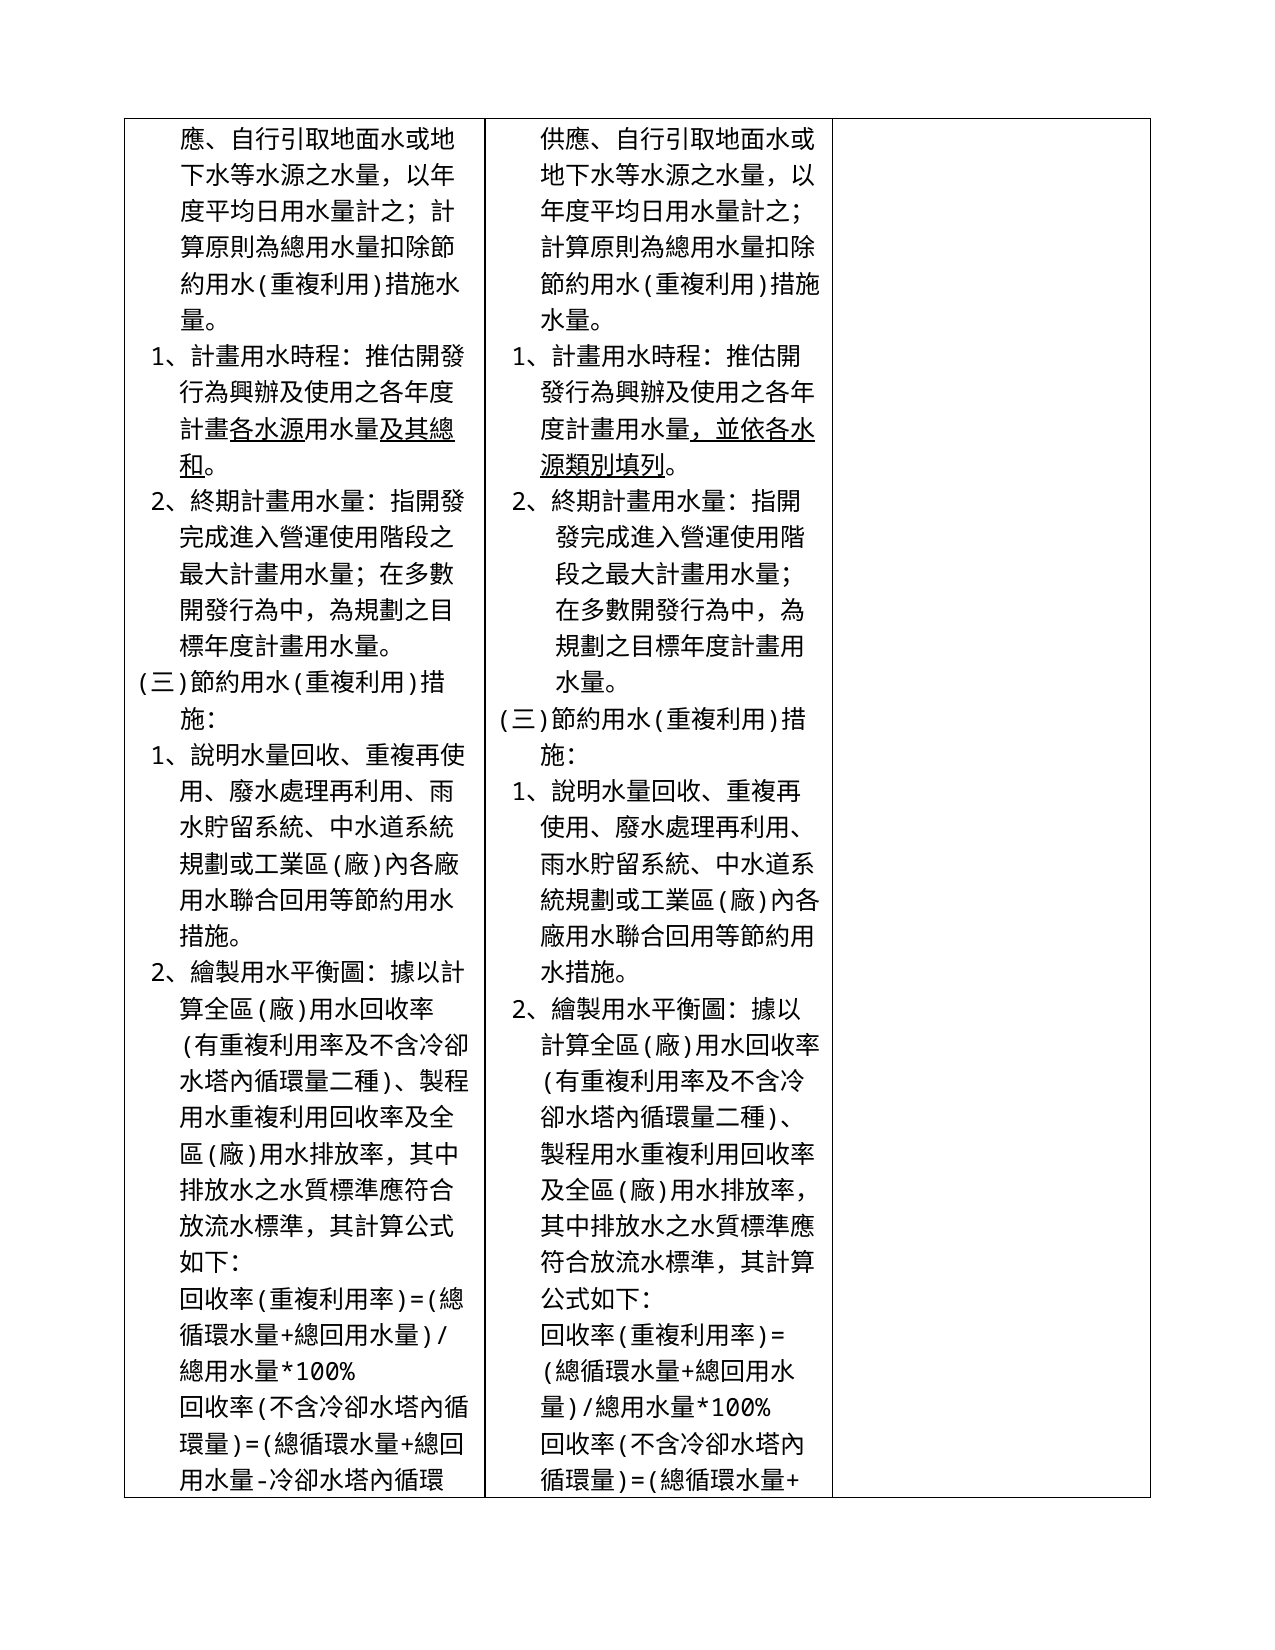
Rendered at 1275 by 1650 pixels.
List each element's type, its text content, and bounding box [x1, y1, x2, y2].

table_cell 應、自行引取地面水或地下水等水源之水量，以年度平均日用水量計之；計算原則為總用水量扣除節約用水(重複利用)措施水量。 1、計畫用水時程：推估開發行為興辦及使用之各年度計畫各水源用水量及其總和。 2、終期計畫用水量：指開發完成進入營運使用階段之最大計畫用水量；在多數開發行為中，為規劃之目標年度計畫用水量。 (三)節約用水(重複利用)措施： 1、說明水量回收、重複再使用、廢水處理再利用、雨水貯留系統、中水道系統規劃或工業區(廠)內各廠用水聯合回用等節約用水措施。 2、繪製用水平衡圖：據以計算全區(廠)用水回收率(有重複利用率及不含冷卻水塔內循環量二種)、製程用水重複利用回收率及全區(廠)用水排放率，其中排放水之水質標準應符合放流水標準，其計算公式如下： 回收率(重複利用率)=(總循環水量+總回用水量)/總用水量*100% 回收率(不含冷卻水塔內循環量)=(總循環水量+總回用水量-冷卻水塔內循環 [125, 119, 484, 1497]
table_cell [833, 119, 1150, 1497]
table_cell 供應、自行引取地面水或地下水等水源之水量，以年度平均日用水量計之；計算原則為總用水量扣除節約用水(重複利用)措施水量。 1、計畫用水時程：推估開發行為興辦及使用之各年度計畫用水量，並依各水源類別填列。 2、終期計畫用水量：指開發完成進入營運使用階段之最大計畫用水量；在多數開發行為中，為規劃之目標年度計畫用水量。 (三)節約用水(重複利用)措施： 1、說明水量回收、重複再使用、廢水處理再利用、雨水貯留系統、中水道系統規劃或工業區(廠)內各廠用水聯合回用等節約用水措施。 2、繪製用水平衡圖：據以計算全區(廠)用水回收率(有重複利用率及不含冷卻水塔內循環量二種)、製程用水重複利用回收率及全區(廠)用水排放率，其中排放水之水質標準應符合放流水標準，其計算公式如下： 回收率(重複利用率)=(總循環水量+總回用水量)/總用水量*100% 回收率(不含冷卻水塔內循環量)=(總循環水量+ [486, 119, 832, 1497]
